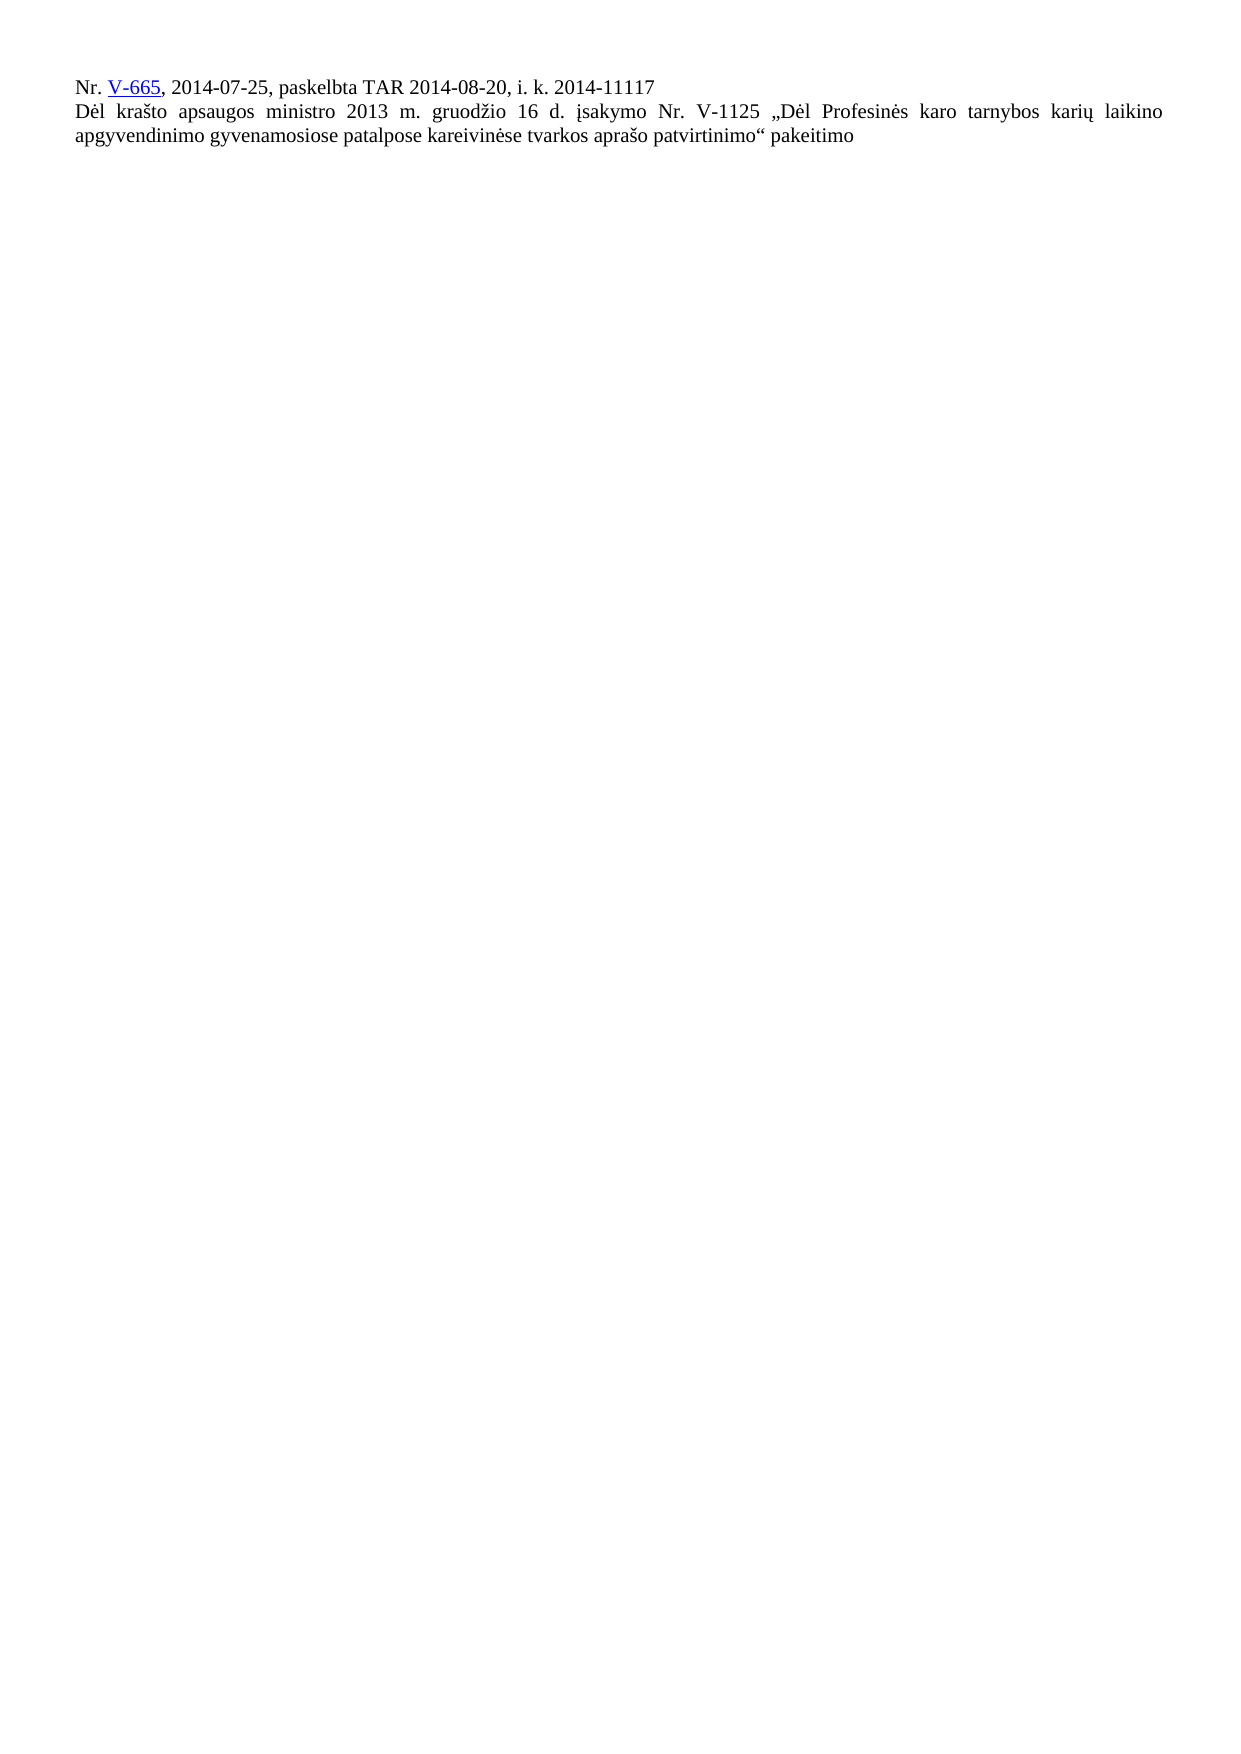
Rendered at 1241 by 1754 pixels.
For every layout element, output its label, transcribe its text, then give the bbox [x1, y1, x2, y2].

text Nr. V-665, 2014-07-25, paskelbta TAR 2014-08-20, i. k. 2014-11117 [75, 75, 1165, 99]
text Dėl krašto apsaugos ministro 2013 m. gruodžio 16 d. įsakymo Nr. V-1125 „Dėl Profesinės karo tarnybos karių laikino apgyvendinimo gyvenamosiose patalpose kareivinėse tvarkos aprašo patvirtinimo“ pakeitimo [75, 99, 1165, 147]
